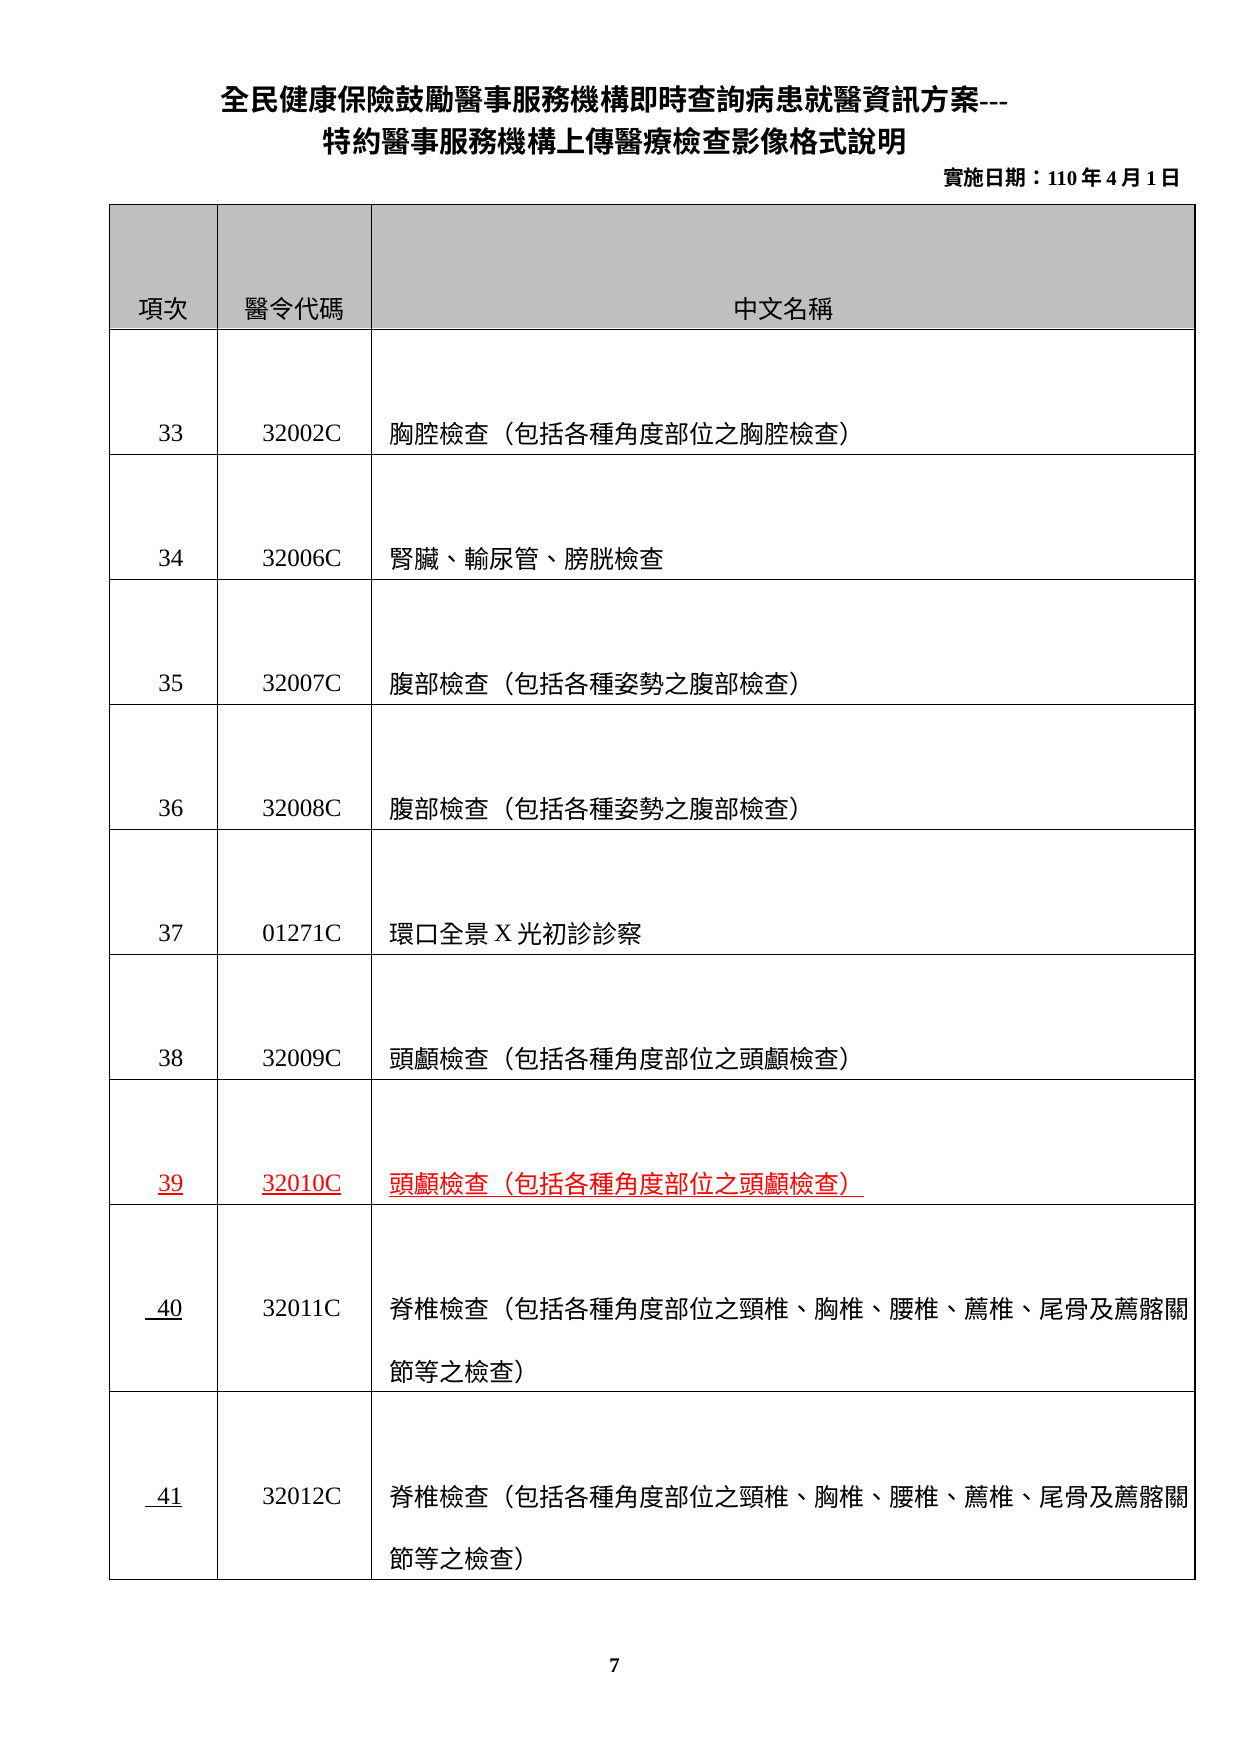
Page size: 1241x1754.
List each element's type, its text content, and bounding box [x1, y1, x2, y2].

table_cell 35 [110, 580, 217, 703]
table_cell 38 [110, 955, 217, 1078]
table_cell 32008C [218, 705, 371, 828]
table_cell 32007C [218, 580, 371, 703]
table_cell 33 [110, 330, 217, 453]
table_cell 40 [110, 1205, 217, 1391]
table_cell 胸腔檢查（包括各種角度部位之胸腔檢查） [372, 330, 1194, 453]
table_cell 39 [110, 1080, 217, 1203]
table_cell 34 [110, 455, 217, 578]
table_cell 01271C [218, 830, 371, 953]
table_cell 36 [110, 705, 217, 828]
table_cell 41 [110, 1392, 217, 1578]
table_cell 32006C [218, 455, 371, 578]
table_cell 腹部檢查（包括各種姿勢之腹部檢查） [372, 580, 1194, 703]
table_cell 32002C [218, 330, 371, 453]
table_cell 37 [110, 830, 217, 953]
table_cell 32011C [218, 1205, 371, 1391]
table_header 項次 [110, 205, 217, 328]
table_cell 脊椎檢查（包括各種角度部位之頸椎、胸椎、腰椎、薦椎、尾骨及薦髂關 節等之檢查） [372, 1392, 1194, 1578]
table_cell 頭顱檢查（包括各種角度部位之頭顱檢查） [372, 1080, 1194, 1203]
table_header 醫令代碼 [218, 205, 371, 328]
table_cell 腎臟、輸尿管、膀胱檢查 [372, 455, 1194, 578]
table_cell 腹部檢查（包括各種姿勢之腹部檢查） [372, 705, 1194, 828]
table_cell 脊椎檢查（包括各種角度部位之頸椎、胸椎、腰椎、薦椎、尾骨及薦髂關 節等之檢查） [372, 1205, 1194, 1391]
table_cell 32009C [218, 955, 371, 1078]
table_cell 環口全景X光初診診察 [372, 830, 1194, 953]
table_cell 頭顱檢查（包括各種角度部位之頭顱檢查） [372, 955, 1194, 1078]
table_cell 32010C [218, 1080, 371, 1203]
table_header 中文名稱 [372, 205, 1194, 328]
table_cell 32012C [218, 1392, 371, 1578]
